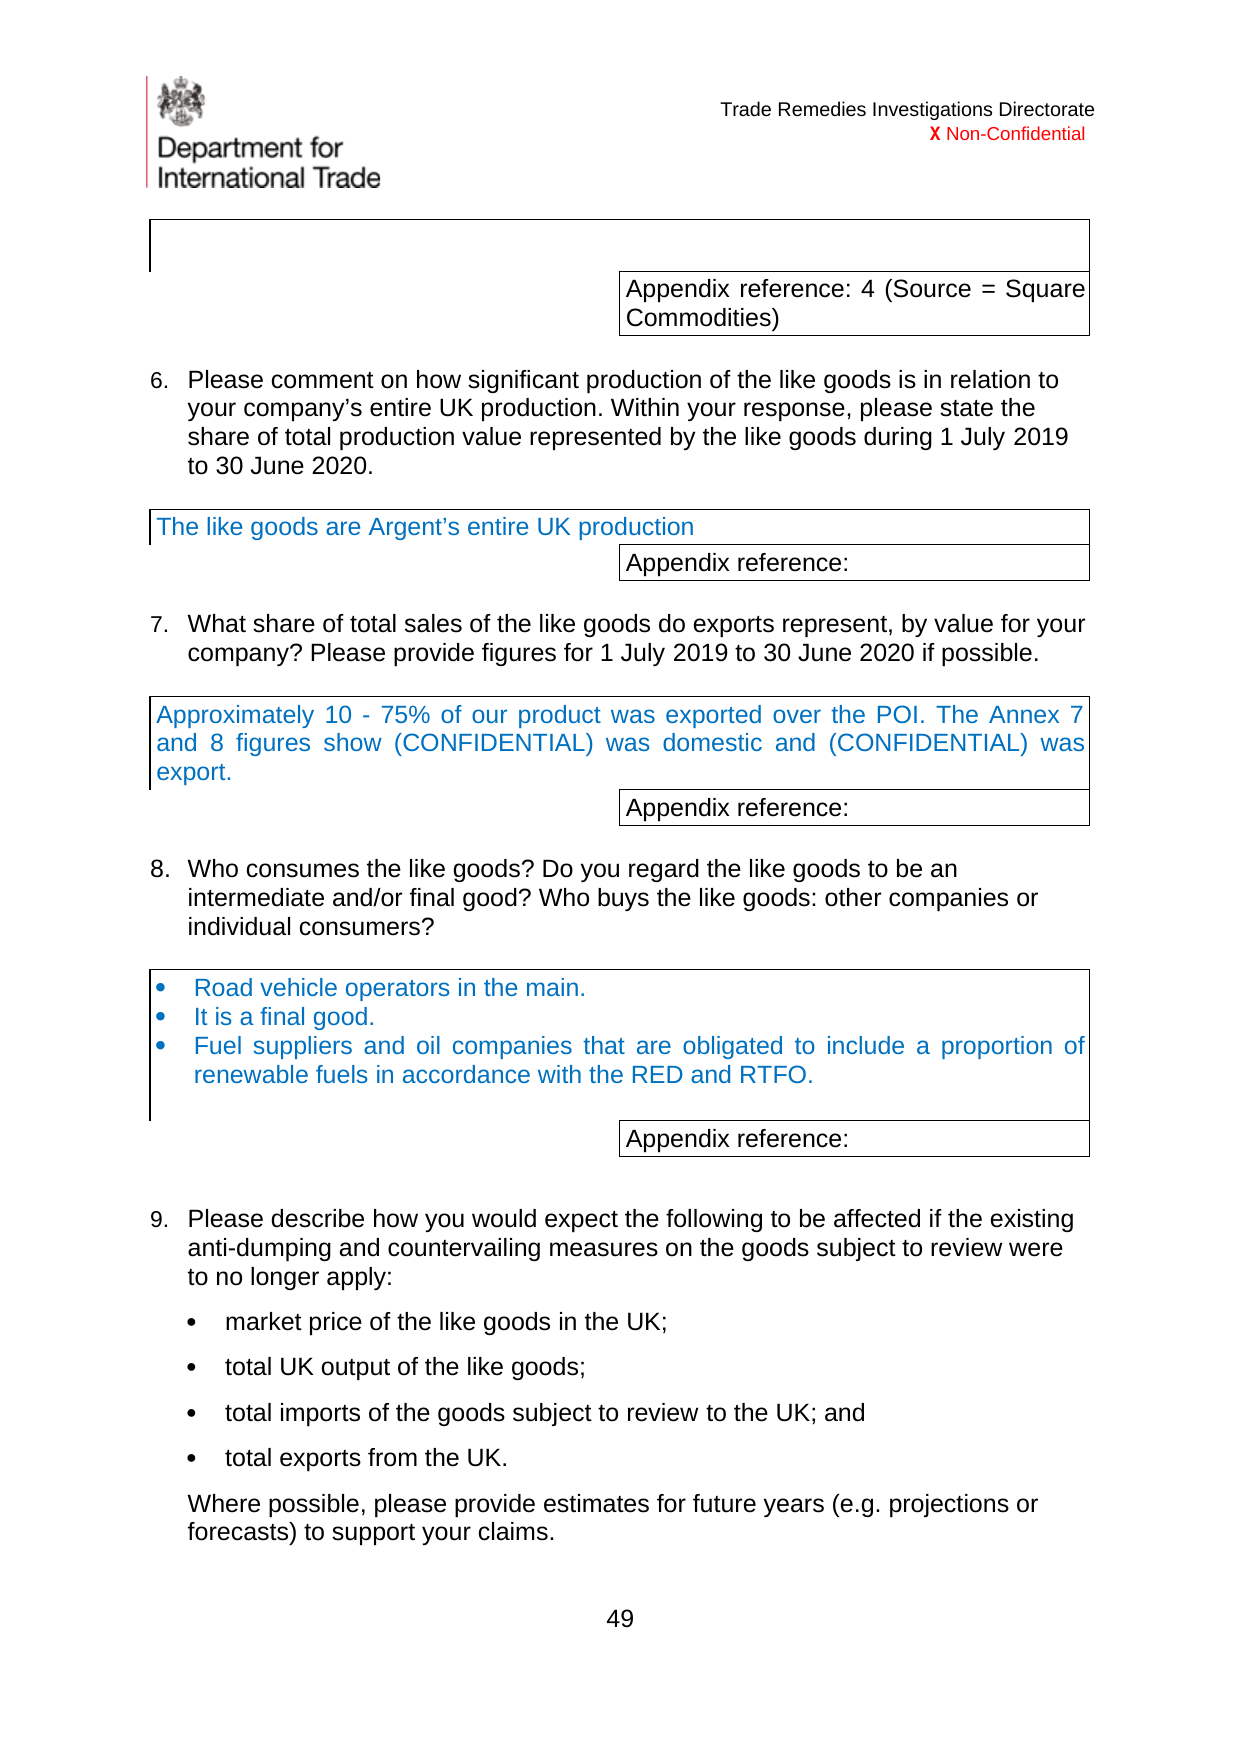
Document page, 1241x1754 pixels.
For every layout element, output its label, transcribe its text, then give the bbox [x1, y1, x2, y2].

list total UK output of the like goods; [187, 1352, 1090, 1381]
table_cell [150, 545, 619, 580]
table_cell Appendix reference: [620, 545, 1089, 580]
table_cell Appendix reference: [620, 790, 1089, 824]
table_header Road vehicle operators in the main. It is a final good. Fuel suppliers and oil companies that are obligated to include a proportion of renewable fuels in accordance with the RED and RTFO. [151, 970, 1089, 1120]
table_cell Appendix reference: 4 (Source = Square Commodities) [620, 272, 1089, 335]
table_header The like goods are Argent’s entire UK production [151, 510, 1089, 544]
table_cell [150, 272, 619, 335]
table_cell [150, 1121, 619, 1156]
table_header [151, 220, 1089, 271]
list Please describe how you would expect the following to be affected if the existing anti-dumping and countervailing measures on the goods subject to review were to no longer apply: [150, 1204, 1090, 1290]
list total imports of the goods subject to review to the UK; and [187, 1398, 1090, 1427]
list Who consumes the like goods? Do you regard the like goods to be an intermediate and/or final good? Who buys the like goods: other companies or individual consumers? [150, 854, 1090, 941]
list Please comment on how significant production of the like goods is in relation to your company’s entire UK production. Within your response, please state the share of total production value represented by the like goods during 1 July 2019 to 30 June 2020. [150, 365, 1090, 480]
table_cell [150, 790, 619, 824]
list What share of total sales of the like goods do exports represent, by value for your company? Please provide figures for 1 July 2019 to 30 June 2020 if possible. [150, 609, 1090, 667]
list market price of the like goods in the UK; [187, 1307, 1090, 1336]
text Where possible, please provide estimates for future years (e.g. projections or forecasts) to support your claims. [187, 1489, 1090, 1546]
table_header Approximately 10 - 75% of our product was exported over the POI. The Annex 7 and 8 figures show (CONFIDENTIAL) was domestic and (CONFIDENTIAL) was export. [151, 697, 1089, 789]
list total exports from the UK. [187, 1443, 1090, 1472]
table_cell Appendix reference: [620, 1121, 1089, 1156]
